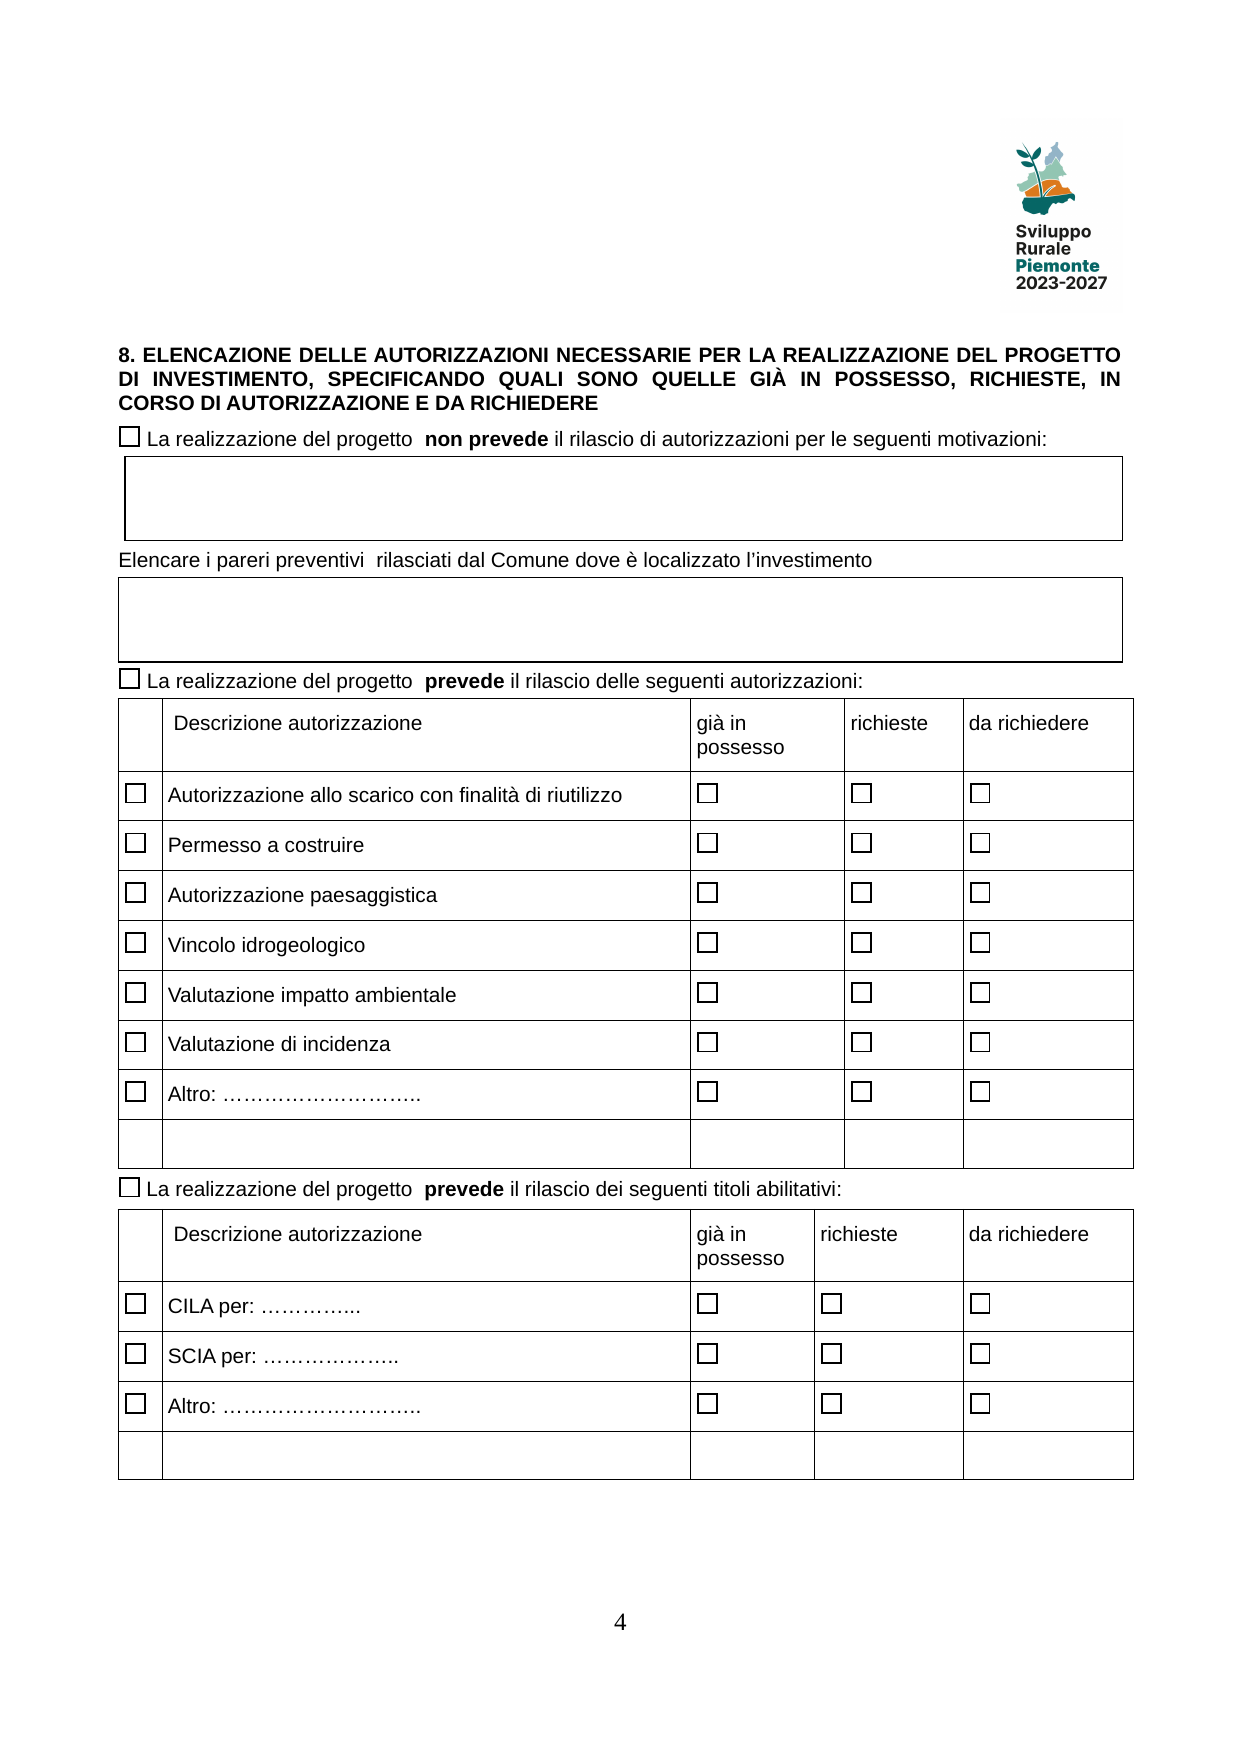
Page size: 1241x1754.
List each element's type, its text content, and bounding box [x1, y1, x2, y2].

table_header [119, 1210, 162, 1281]
table_header [119, 699, 162, 771]
table_cell [845, 1120, 963, 1167]
table_header [126, 457, 1122, 540]
table_cell [964, 1282, 1133, 1331]
table_cell Valutazione impatto ambientale [163, 971, 690, 1019]
table_cell SCIA per: ……………….. [163, 1332, 690, 1381]
table_cell [845, 821, 963, 870]
table_header già in possesso [691, 699, 844, 771]
table_cell [964, 1070, 1133, 1119]
table_cell [815, 1332, 963, 1381]
text 8. ELENCAZIONE DELLE AUTORIZZAZIONI NECESSARIE PER LA REALIZZAZIONE DEL PROGETTO DI INVESTIMENTO, SPECIFICANDO QUALI SONO QUELLE GIÀ IN POSSESSO, RICHIESTE, IN CORSO DI AUTORIZZAZIONE E DA RICHIEDERE [118, 343, 1122, 414]
table_cell [964, 921, 1133, 970]
table_cell [119, 1282, 162, 1331]
table_cell [119, 772, 162, 820]
table_cell [691, 772, 844, 820]
table_cell CILA per: …………... [163, 1282, 690, 1331]
table_header già in possesso [691, 1210, 814, 1281]
text Elencare i pareri preventivi rilasciati dal Comune dove è localizzato l’investimento [118, 547, 1122, 571]
table_cell [815, 1432, 963, 1479]
table_cell [119, 821, 162, 870]
table_header da richiedere [964, 1210, 1133, 1281]
table_cell [845, 971, 963, 1019]
text La realizzazione del progetto prevede il rilascio delle seguenti autorizzazioni: [118, 668, 1122, 692]
text La realizzazione del progetto prevede il rilascio dei seguenti titoli abilitativi: [118, 1174, 1122, 1203]
table_cell Autorizzazione allo scarico con finalità di riutilizzo [163, 772, 690, 820]
table_cell [119, 921, 162, 970]
table_header [119, 578, 1122, 661]
table_cell [691, 871, 844, 920]
table_header da richiedere [964, 699, 1133, 771]
table_cell [163, 1432, 690, 1479]
table_cell [815, 1282, 963, 1331]
table_cell [691, 921, 844, 970]
table_cell [964, 871, 1133, 920]
picture [1000, 118, 1123, 313]
table_cell [691, 1382, 814, 1431]
table_cell Vincolo idrogeologico [163, 921, 690, 970]
table_cell [845, 871, 963, 920]
table_cell [163, 1120, 690, 1167]
table_cell [845, 1070, 963, 1119]
table_cell [815, 1382, 963, 1431]
table_cell [691, 821, 844, 870]
table_cell Permesso a costruire [163, 821, 690, 870]
table_cell [119, 1382, 162, 1431]
table_cell [691, 1332, 814, 1381]
table_cell [691, 1282, 814, 1331]
table_cell [119, 1332, 162, 1381]
table_cell [119, 871, 162, 920]
table_cell [845, 921, 963, 970]
table_cell [964, 1120, 1133, 1167]
table_cell [691, 1120, 844, 1167]
table_cell [119, 1120, 162, 1167]
table_cell [964, 821, 1133, 870]
table_cell [845, 772, 963, 820]
table_cell [964, 1332, 1133, 1381]
table_cell [964, 772, 1133, 820]
table_cell [691, 1021, 844, 1069]
table_cell [691, 1432, 814, 1479]
table_cell Altro: ……………………….. [163, 1382, 690, 1431]
table_cell Autorizzazione paesaggistica [163, 871, 690, 920]
table_cell Altro: ……………………….. [163, 1070, 690, 1119]
table_cell [964, 1021, 1133, 1069]
table_cell [691, 971, 844, 1019]
text La realizzazione del progetto non prevede il rilascio di autorizzazioni per le seguenti motivazioni: [118, 426, 1122, 450]
table_cell Valutazione di incidenza [163, 1021, 690, 1069]
table_cell [845, 1021, 963, 1069]
table_cell [964, 1382, 1133, 1431]
table_header Descrizione autorizzazione [163, 1210, 690, 1281]
table_cell [691, 1070, 844, 1119]
table_header Descrizione autorizzazione [163, 699, 690, 771]
table_cell [119, 1432, 162, 1479]
table_cell [964, 1432, 1133, 1479]
table_cell [119, 971, 162, 1019]
table_cell [119, 1070, 162, 1119]
table_header richieste [815, 1210, 963, 1281]
table_header richieste [845, 699, 963, 771]
table_cell [119, 1021, 162, 1069]
table_cell [964, 971, 1133, 1019]
